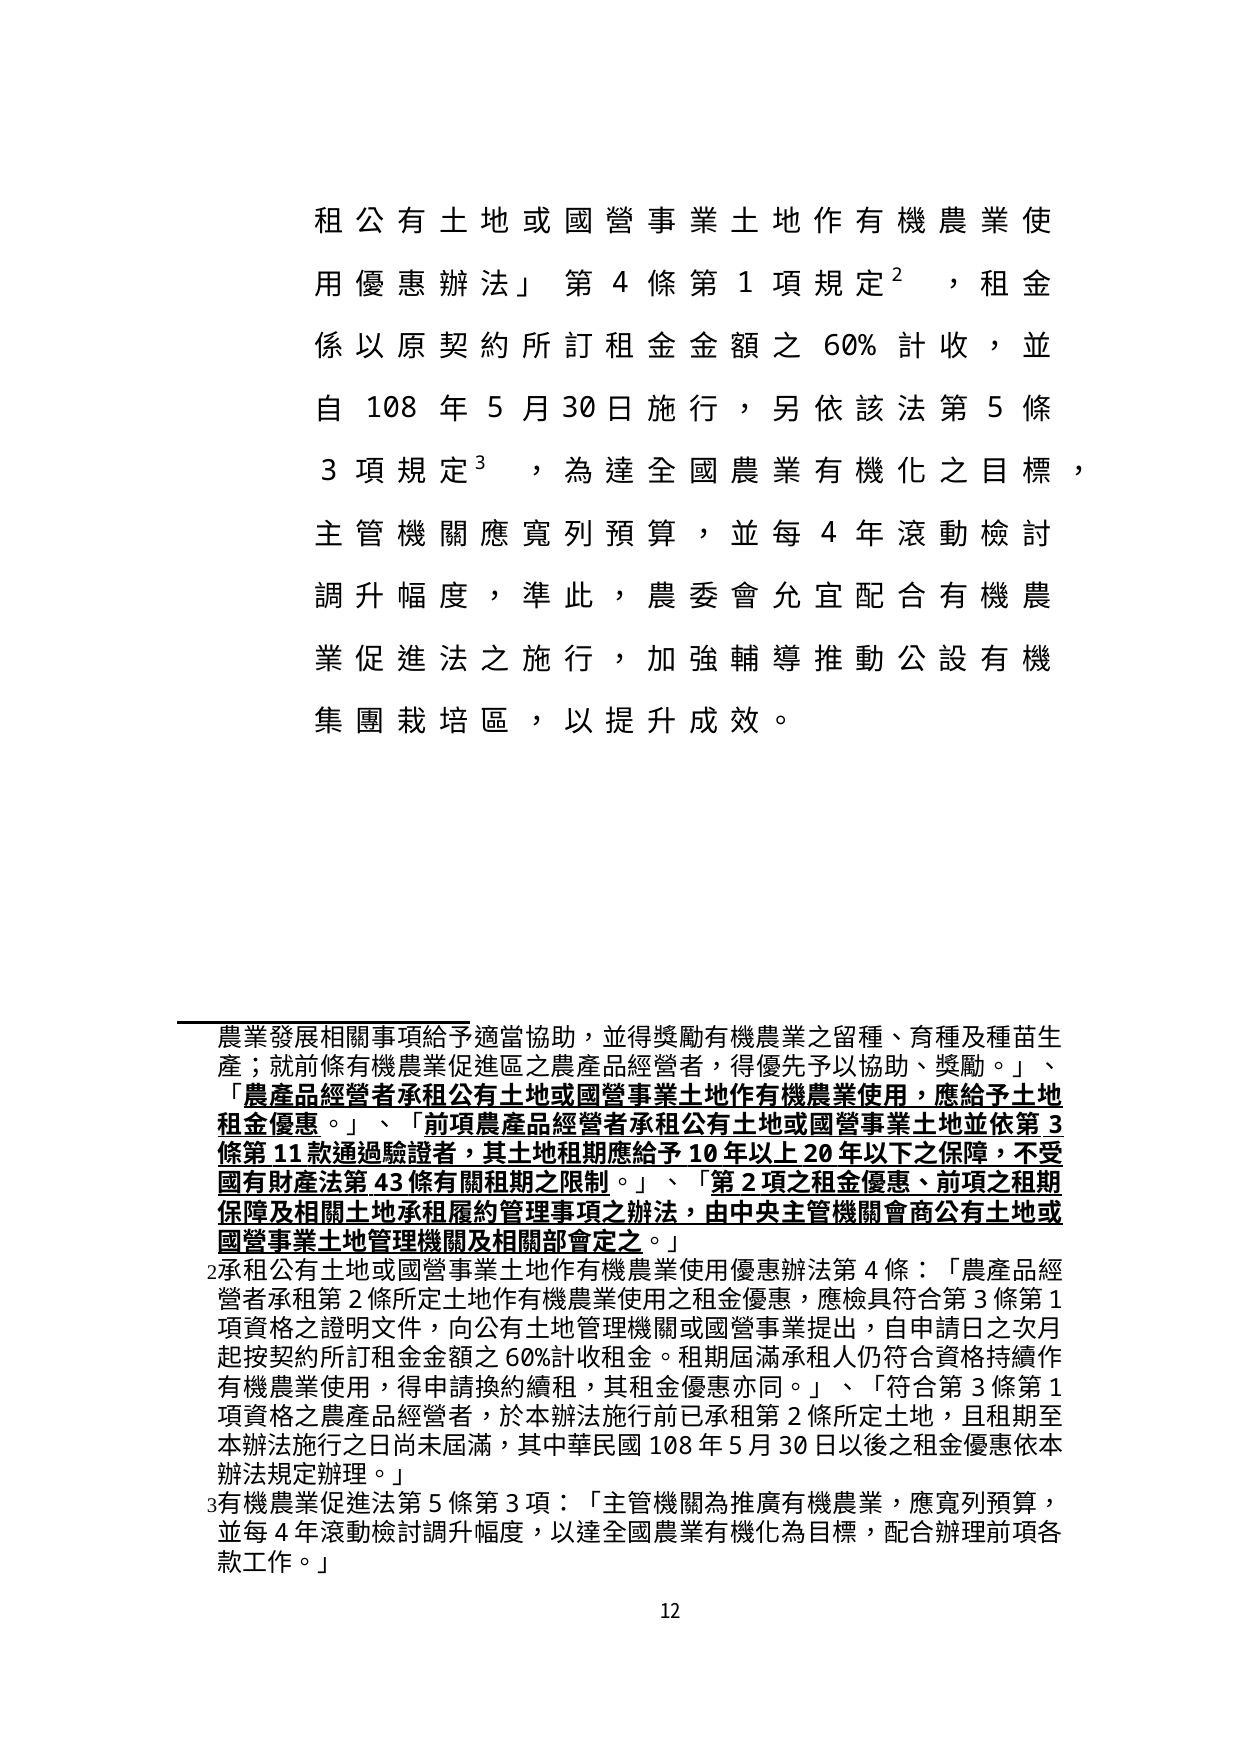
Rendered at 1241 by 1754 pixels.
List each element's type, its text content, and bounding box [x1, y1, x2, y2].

text 為擴大有機經營規模、降低鄰田污染風險，有機農業促進法第7條第2項至第4項定有對承租公有土地或國營事業土地作有機農業使用之租金優惠及租期保障措施，再依該法條第4項授權訂定之「承租公有土地或國營事業土地作有機農業使用優惠辦法」第4條第1項規定，租金係以原契約所訂租金金額之60%計收，並自108年5月30日施行，另依該法第5條3項規定，為達全國農業有機化之目標，主管機關應寬列預算，並每4年滾動檢討調升幅度，準此，農委會允宜配合有機農業促進法之施行，加強輔導推動公設有機集團栽培區，以提升成效。 [271, 177, 1058, 740]
text 有機農業促進法第7條：「主管機關得對農產品經營者依本法驗證所需費用、技術提升、行銷通路擴展、產銷設施（備）、資材、資金貸款及其他與有機農業發展相關事項給予適當協助，並得獎勵有機農業之留種、育種及種苗生產；就前條有機農業促進區之農產品經營者，得優先予以協助、獎勵。」、「農產品經營者承租公有土地或國營事業土地作有機農業使用，應給予土地租金優惠。」、「前項農產品經營者承租公有土地或國營事業土地並依第3條第11款通過驗證者，其土地租期應給予10年以上20年以下之保障，不受國有財產法第43條有關租期之限制。」、「第2項之租金優惠、前項之租期保障及相關土地承租履約管理事項之辦法，由中央主管機關會商公有土地或國營事業土地管理機關及相關部會定之。」 [207, 1023, 1063, 1256]
text 有機農業促進法第5條第3項：「主管機關為推廣有機農業，應寬列預算，並每4年滾動檢討調升幅度，以達全國農業有機化為目標，配合辦理前項各款工作。」 [207, 1489, 1063, 1577]
text 承租公有土地或國營事業土地作有機農業使用優惠辦法第4條：「農產品經營者承租第2條所定土地作有機農業使用之租金優惠，應檢具符合第3條第1項資格之證明文件，向公有土地管理機關或國營事業提出，自申請日之次月起按契約所訂租金金額之60%計收租金。租期屆滿承租人仍符合資格持續作有機農業使用，得申請換約續租，其租金優惠亦同。」、「符合第3條第1項資格之農產品經營者，於本辦法施行前已承租第2條所定土地，且租期至本辦法施行之日尚未屆滿，其中華民國108年5月30日以後之租金優惠依本辦法規定辦理。」 [207, 1256, 1063, 1489]
